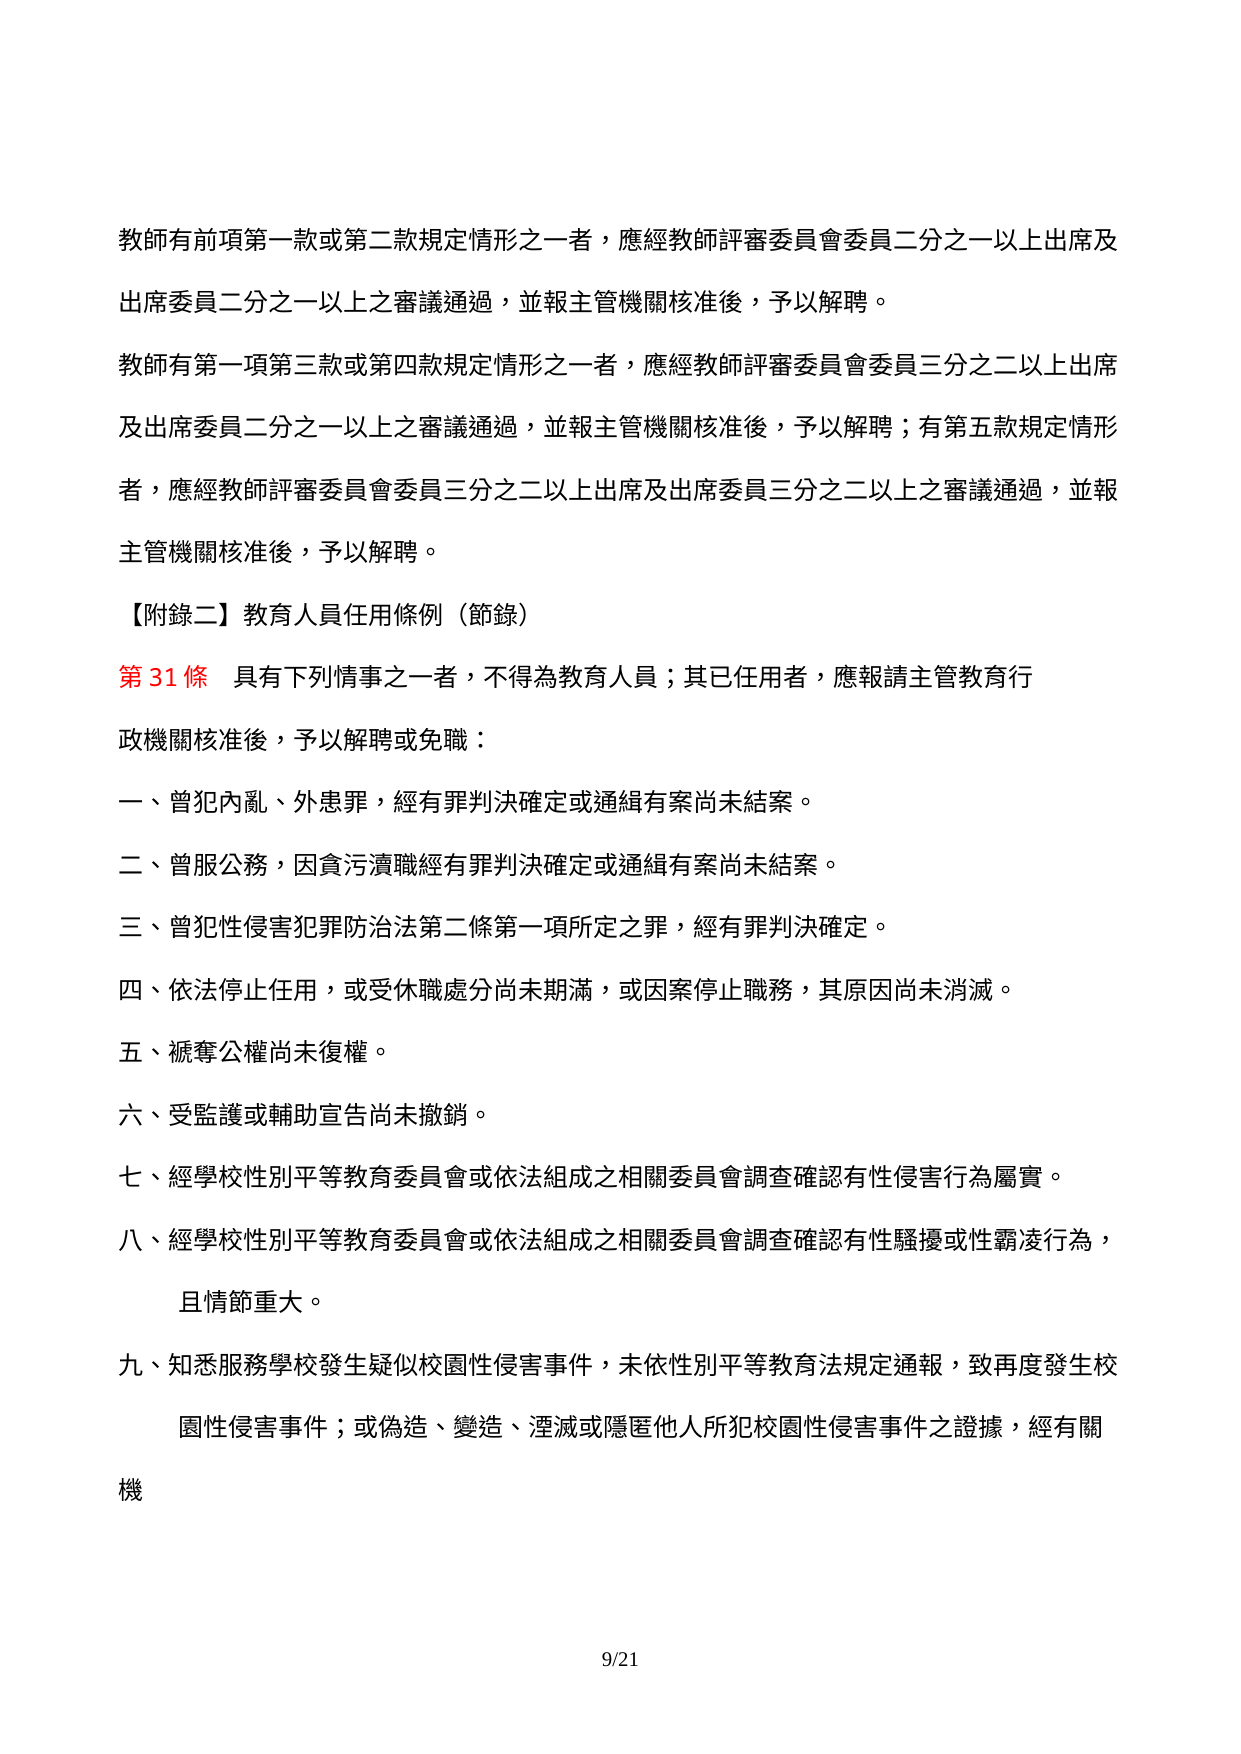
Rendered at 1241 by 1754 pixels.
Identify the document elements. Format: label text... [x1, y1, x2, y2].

text 【附錄二】教育人員任用條例（節錄） [118, 572, 1122, 634]
text 教師有前項第一款或第二款規定情形之一者，應經教師評審委員會委員二分之一以上出席及 出席委員二分之一以上之審議通過，並報主管機關核准後，予以解聘。 教師有第一項第三款或第四款規定情形之一者，應經教師評審委員會委員三分之二以上出席 及出席委員二分之一以上之審議通過，並報主管機關核准後，予以解聘；有第五款規定情形 者，應經教師評審委員會委員三分之二以上出席及出席委員三分之二以上之審議通過，並報 主管機關核准後，予以解聘。 [118, 197, 1122, 572]
text 第31條 具有下列情事之一者，不得為教育人員；其已任用者，應報請主管教育行 政機關核准後，予以解聘或免職： 一、曾犯內亂、外患罪，經有罪判決確定或通緝有案尚未結案。 二、曾服公務，因貪污瀆職經有罪判決確定或通緝有案尚未結案。 三、曾犯性侵害犯罪防治法第二條第一項所定之罪，經有罪判決確定。 四、依法停止任用，或受休職處分尚未期滿，或因案停止職務，其原因尚未消滅。 五、褫奪公權尚未復權。 六、受監護或輔助宣告尚未撤銷。 七、經學校性別平等教育委員會或依法組成之相關委員會調查確認有性侵害行為屬實。 八、經學校性別平等教育委員會或依法組成之相關委員會調查確認有性騷擾或性霸凌行為， 且情節重大。 九、知悉服務學校發生疑似校園性侵害事件，未依性別平等教育法規定通報，致再度發生校 園性侵害事件；或偽造、變造、湮滅或隱匿他人所犯校園性侵害事件之證據，經有關機 關查證屬實。 十、偽造、變造或湮滅他人所犯校園毒品危害事件之證據，經有關機關查證屬實。 十一、體罰或霸凌學生，造成其身心嚴重侵害。 十二、行為違反相關法令，經有關機關查證屬實。 教育人員有前項第十三款規定之情事，除情節重大者及教師應依教師法第十四條規定辦理外，其餘經議決解聘或免職者，應併審酌案件情節，議決一年至四年不得聘任為教育人員，並報主管教育行政機關核定。 第一項教育人員為校長時，應由主管教育行政機關予以解聘，其涉及第八款或第九款之行為，應由主管機關之性別平等教育委員會或依法組成之相關委員會調查之。 被告為教育人員之性侵害刑事案件，其主管教育行政機關或所屬學校得於偵查或審判中，聲請司法機關提供案件相關資訊，並通知其偵查、裁判結果。但其妨害偵查不公開、足以妨害另案之偵查、違反法定保密義務，或有害被告訴訟防禦權之行使者，不在此限。 為避免聘任之教育人員有第一項第一款至第十二款及第二項規定之情事，各主管機關及各級學校應依規定辦理通報、資訊之蒐集及查詢；其通報、資訊之蒐集、查詢及其他應遵行事項之辦法，由教育部定之。 本條例中華民國一百零三年一月三日修正之條文施行前，因行為不檢有損師道，經有關機關查證屬實而解聘或免職之教育人員，除屬性侵害行為；性騷擾、性霸凌行為、行為違反相關法令，且情節重大；體罰或霸凌學生造成其身心嚴重侵害者外，於解聘或免職生效日起算逾四年者，得聘任為教育人員。有痼疾不能任事，或曾服公務交代未清者，不得任用為教育人員。已屆應即退休年齡者，不得任用為專任教育人員。 [118, 634, 1122, 1509]
